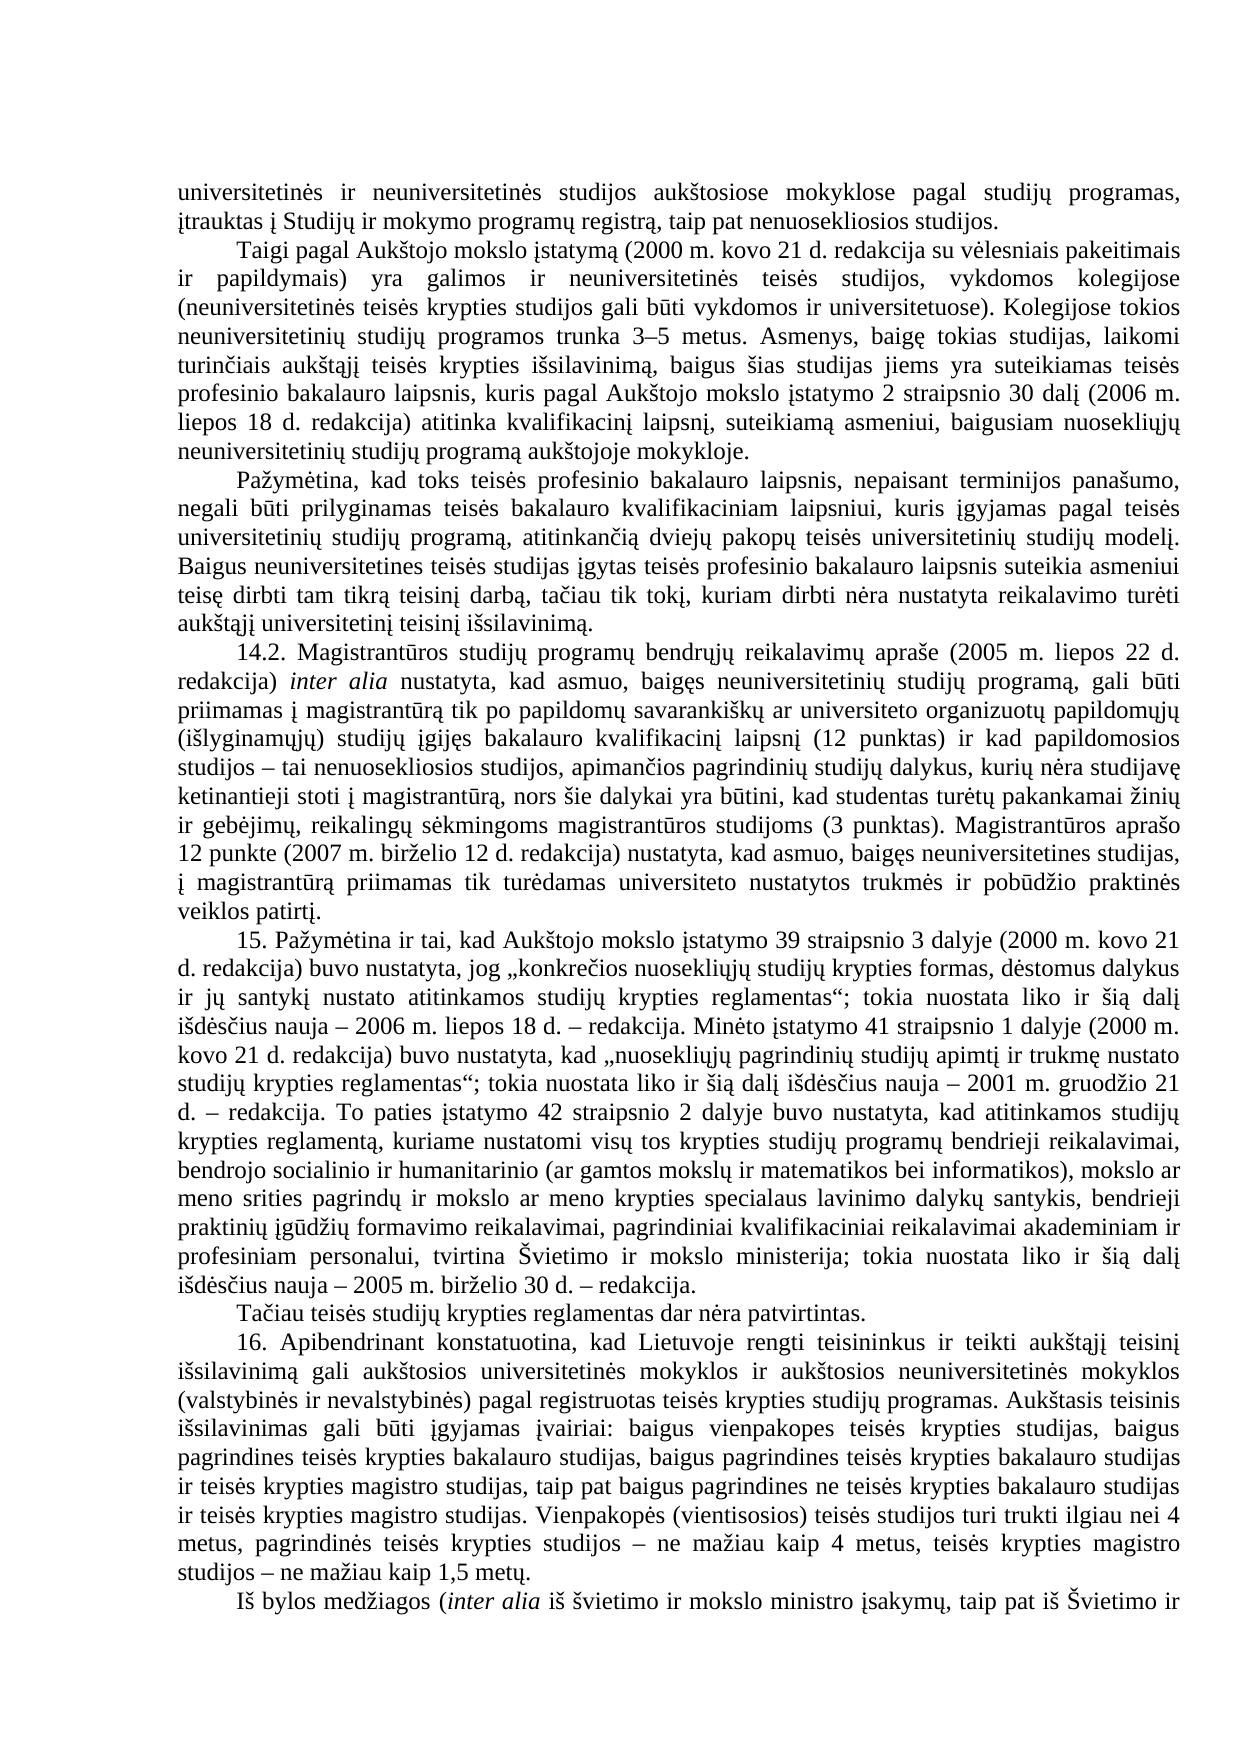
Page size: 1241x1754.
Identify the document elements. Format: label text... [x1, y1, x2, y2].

text Pažymėtina, kad toks teisės profesinio bakalauro laipsnis, nepaisant terminijos panašumo, negali būti prilyginamas teisės bakalauro kvalifikaciniam laipsniui, kuris įgyjamas pagal teisės universitetinių studijų programą, atitinkančią dviejų pakopų teisės universitetinių studijų modelį. Baigus neuniversitetines teisės studijas įgytas teisės profesinio bakalauro laipsnis suteikia asmeniui teisę dirbti tam tikrą teisinį darbą, tačiau tik tokį, kuriam dirbti nėra nustatyta reikalavimo turėti aukštąjį universitetinį teisinį išsilavinimą. [177, 465, 1181, 637]
text Tačiau teisės studijų krypties reglamentas dar nėra patvirtintas. [177, 1298, 1181, 1327]
text 16. Apibendrinant konstatuotina, kad Lietuvoje rengti teisininkus ir teikti aukštąjį teisinį išsilavinimą gali aukštosios universitetinės mokyklos ir aukštosios neuniversitetinės mokyklos (valstybinės ir nevalstybinės) pagal registruotas teisės krypties studijų programas. Aukštasis teisinis išsilavinimas gali būti įgyjamas įvairiai: baigus vienpakopes teisės krypties studijas, baigus pagrindines teisės krypties bakalauro studijas, baigus pagrindines teisės krypties bakalauro studijas ir teisės krypties magistro studijas, taip pat baigus pagrindines ne teisės krypties bakalauro studijas ir teisės krypties magistro studijas. Vienpakopės (vientisosios) teisės studijos turi trukti ilgiau nei 4 metus, pagrindinės teisės krypties studijos – ne mažiau kaip 4 metus, teisės krypties magistro studijos – ne mažiau kaip 1,5 metų. [177, 1327, 1181, 1586]
text universitetinės ir neuniversitetinės studijos aukštosiose mokyklose pagal studijų programas, įtrauktas į Studijų ir mokymo programų registrą, taip pat nenuosekliosios studijos. [177, 177, 1181, 235]
text 14.2. Magistrantūros studijų programų bendrųjų reikalavimų apraše (2005 m. liepos 22 d. redakcija) inter alia nustatyta, kad asmuo, baigęs neuniversitetinių studijų programą, gali būti priimamas į magistrantūrą tik po papildomų savarankiškų ar universiteto organizuotų papildomųjų (išlyginamųjų) studijų įgijęs bakalauro kvalifikacinį laipsnį (12 punktas) ir kad papildomosios studijos – tai nenuosekliosios studijos, apimančios pagrindinių studijų dalykus, kurių nėra studijavę ketinantieji stoti į magistrantūrą, nors šie dalykai yra būtini, kad studentas turėtų pakankamai žinių ir gebėjimų, reikalingų sėkmingoms magistrantūros studijoms (3 punktas). Magistrantūros aprašo 12 punkte (2007 m. birželio 12 d. redakcija) nustatyta, kad asmuo, baigęs neuniversitetines studijas, į magistrantūrą priimamas tik turėdamas universiteto nustatytos trukmės ir pobūdžio praktinės veiklos patirtį. [177, 637, 1181, 925]
text 15. Pažymėtina ir tai, kad Aukštojo mokslo įstatymo 39 straipsnio 3 dalyje (2000 m. kovo 21 d. redakcija) buvo nustatyta, jog „konkrečios nuosekliųjų studijų krypties formas, dėstomus dalykus ir jų santykį nustato atitinkamos studijų krypties reglamentas“; tokia nuostata liko ir šią dalį išdėsčius nauja – 2006 m. liepos 18 d. – redakcija. Minėto įstatymo 41 straipsnio 1 dalyje (2000 m. kovo 21 d. redakcija) buvo nustatyta, kad „nuosekliųjų pagrindinių studijų apimtį ir trukmę nustato studijų krypties reglamentas“; tokia nuostata liko ir šią dalį išdėsčius nauja – 2001 m. gruodžio 21 d. – redakcija. To paties įstatymo 42 straipsnio 2 dalyje buvo nustatyta, kad atitinkamos studijų krypties reglamentą, kuriame nustatomi visų tos krypties studijų programų bendrieji reikalavimai, bendrojo socialinio ir humanitarinio (ar gamtos mokslų ir matematikos bei informatikos), mokslo ar meno srities pagrindų ir mokslo ar meno krypties specialaus lavinimo dalykų santykis, bendrieji praktinių įgūdžių formavimo reikalavimai, pagrindiniai kvalifikaciniai reikalavimai akademiniam ir profesiniam personalui, tvirtina Švietimo ir mokslo ministerija; tokia nuostata liko ir šią dalį išdėsčius nauja – 2005 m. birželio 30 d. – redakcija. [177, 925, 1181, 1298]
text Iš bylos medžiagos (inter alia iš švietimo ir mokslo ministro įsakymų, taip pat iš Švietimo ir [177, 1586, 1181, 1615]
text Taigi pagal Aukštojo mokslo įstatymą (2000 m. kovo 21 d. redakcija su vėlesniais pakeitimais ir papildymais) yra galimos ir neuniversitetinės teisės studijos, vykdomos kolegijose (neuniversitetinės teisės krypties studijos gali būti vykdomos ir universitetuose). Kolegijose tokios neuniversitetinių studijų programos trunka 3–5 metus. Asmenys, baigę tokias studijas, laikomi turinčiais aukštąjį teisės krypties išsilavinimą, baigus šias studijas jiems yra suteikiamas teisės profesinio bakalauro laipsnis, kuris pagal Aukštojo mokslo įstatymo 2 straipsnio 30 dalį (2006 m. liepos 18 d. redakcija) atitinka kvalifikacinį laipsnį, suteikiamą asmeniui, baigusiam nuosekliųjų neuniversitetinių studijų programą aukštojoje mokykloje. [177, 235, 1181, 465]
